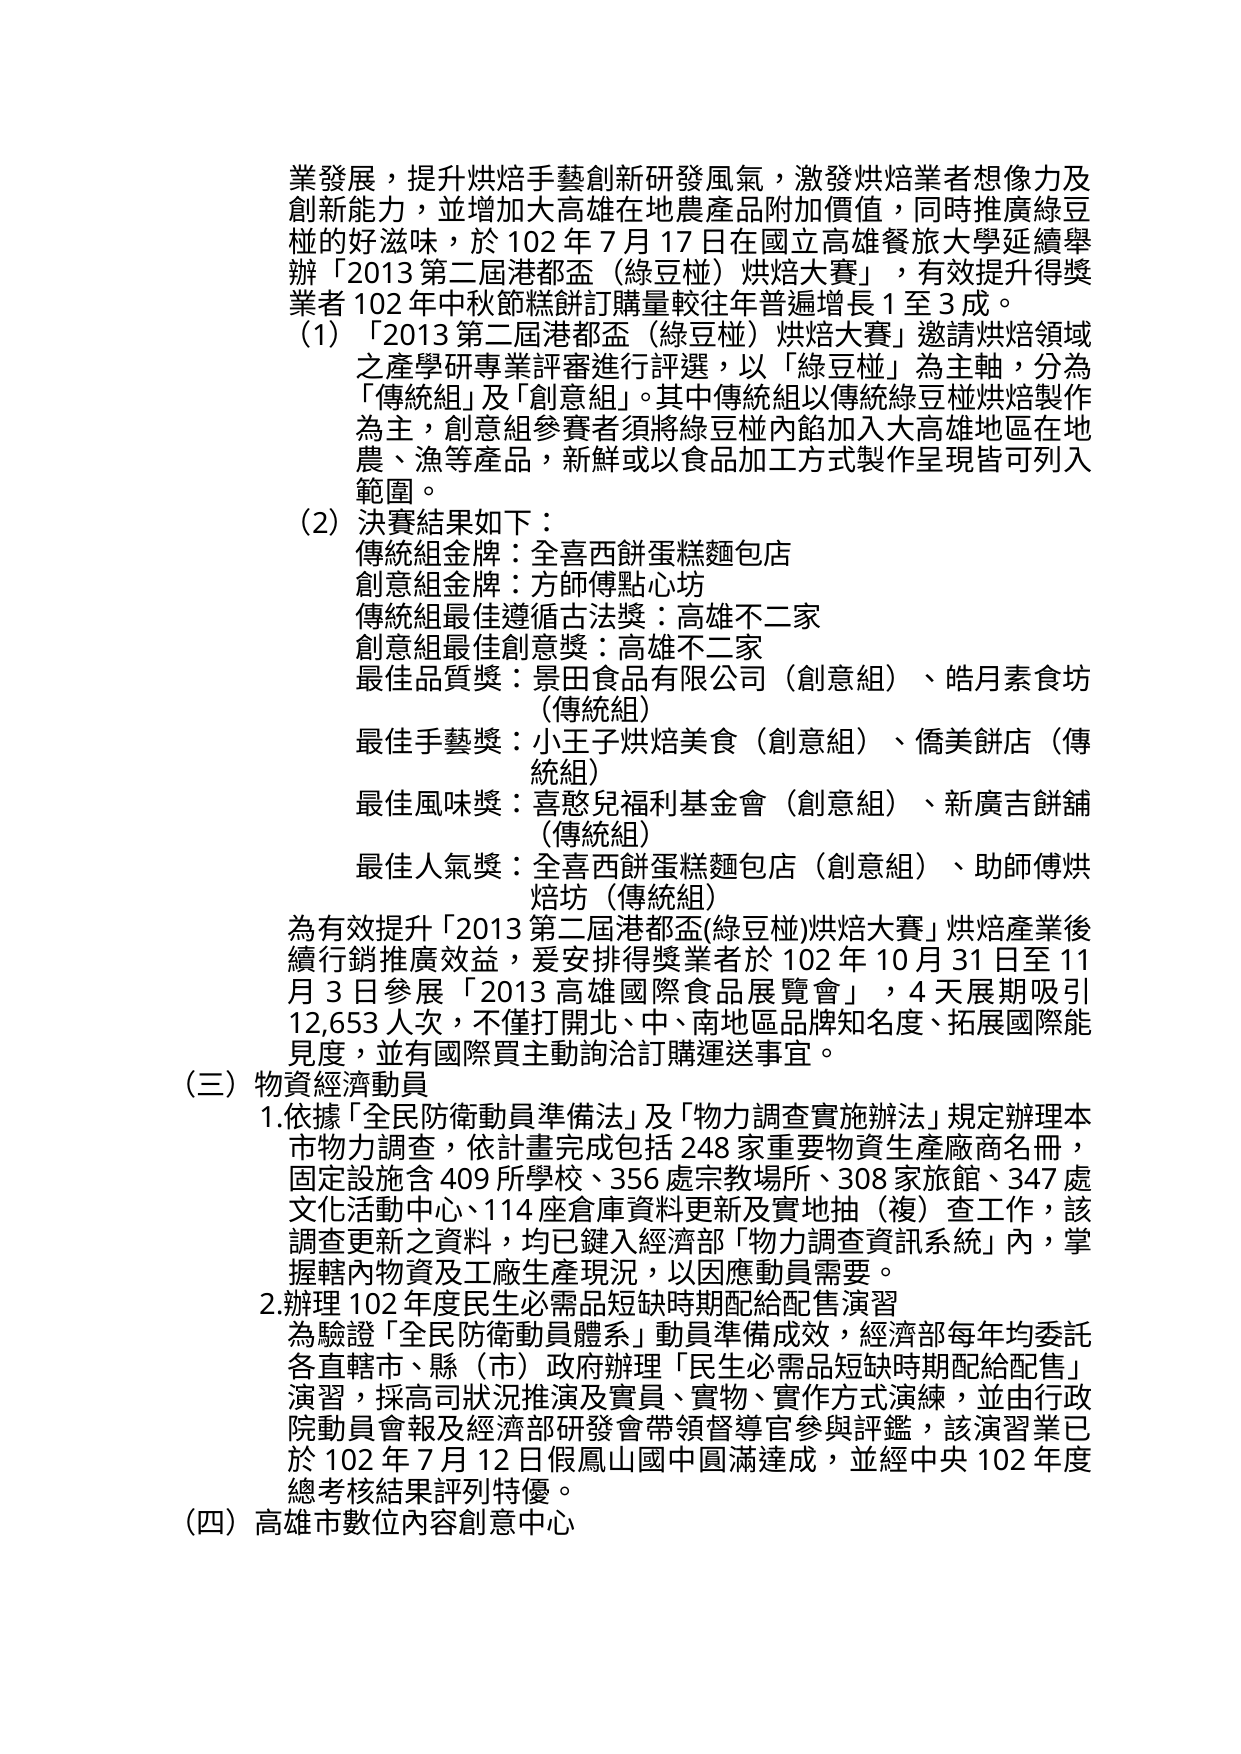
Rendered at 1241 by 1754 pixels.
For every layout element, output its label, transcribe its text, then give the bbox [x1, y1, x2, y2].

text 為有效提升「2013第二屆港都盃(綠豆椪)烘焙大賽」烘焙產業後續行銷推廣效益，爰安排得獎業者於102年10月31日至11月3日參展「2013高雄國際食品展覽會」，4天展期吸引12,653人次，不僅打開北、中、南地區品牌知名度、拓展國際能見度，並有國際買主動詢洽訂購運送事宜。 [288, 914, 1092, 1071]
text 2.辦理102年度民生必需品短缺時期配給配售演習 [259, 1289, 1092, 1321]
text （2）決賽結果如下： [283, 508, 1092, 539]
text （三）物資經濟動員 [148, 1071, 1092, 1102]
text 傳統組最佳遵循古法獎：高雄不二家 [355, 602, 1092, 633]
text 最佳品質獎：景田食品有限公司（創意組）、皓月素食坊（傳統組） [355, 664, 1092, 727]
text 最佳風味獎：喜憨兒福利基金會（創意組）、新廣吉餅舖（傳統組） [355, 789, 1092, 852]
text 最佳人氣獎：全喜西餅蛋糕麵包店（創意組）、助師傅烘焙坊（傳統組） [355, 852, 1092, 914]
text 創意組最佳創意獎：高雄不二家 [355, 633, 1092, 664]
text 業發展，提升烘焙手藝創新研發風氣，激發烘焙業者想像力及創新能力，並增加大高雄在地農產品附加價值，同時推廣綠豆椪的好滋味，於102年7月17日在國立高雄餐旅大學延續舉辦「2013第二屆港都盃（綠豆椪）烘焙大賽」，有效提升得獎業者102年中秋節糕餅訂購量較往年普遍增長1至3成。 [259, 164, 1092, 321]
text 最佳手藝獎：小王子烘焙美食（創意組）、僑美餅店（傳統組） [355, 727, 1092, 789]
text 1.依據「全民防衛動員準備法」及「物力調查實施辦法」規定辦理本市物力調查，依計畫完成包括248家重要物資生產廠商名冊，固定設施含409所學校、356處宗教場所、308家旅館、347處文化活動中心、114座倉庫資料更新及實地抽（複）查工作，該調查更新之資料，均已鍵入經濟部「物力調查資訊系統」內，掌握轄內物資及工廠生產現況，以因應動員需要。 [259, 1102, 1092, 1289]
text （1）「2013第二屆港都盃（綠豆椪）烘焙大賽」邀請烘焙領域之產學研專業評審進行評選，以「綠豆椪」為主軸，分為「傳統組」及「創意組」。其中傳統組以傳統綠豆椪烘焙製作為主，創意組參賽者須將綠豆椪內餡加入大高雄地區在地農、漁等產品，新鮮或以食品加工方式製作呈現皆可列入範圍。 [283, 321, 1092, 508]
text 傳統組金牌：全喜西餅蛋糕麵包店 [355, 539, 1092, 571]
text 為驗證「全民防衛動員體系」動員準備成效，經濟部每年均委託各直轄市、縣（市）政府辦理「民生必需品短缺時期配給配售」演習，採高司狀況推演及實員、實物、實作方式演練，並由行政院動員會報及經濟部研發會帶領督導官參與評鑑，該演習業已於102年7月12日假鳳山國中圓滿達成，並經中央102年度總考核結果評列特優。 [288, 1321, 1092, 1508]
text （四）高雄市數位內容創意中心 [148, 1508, 1092, 1539]
text 創意組金牌：方師傅點心坊 [355, 571, 1092, 602]
